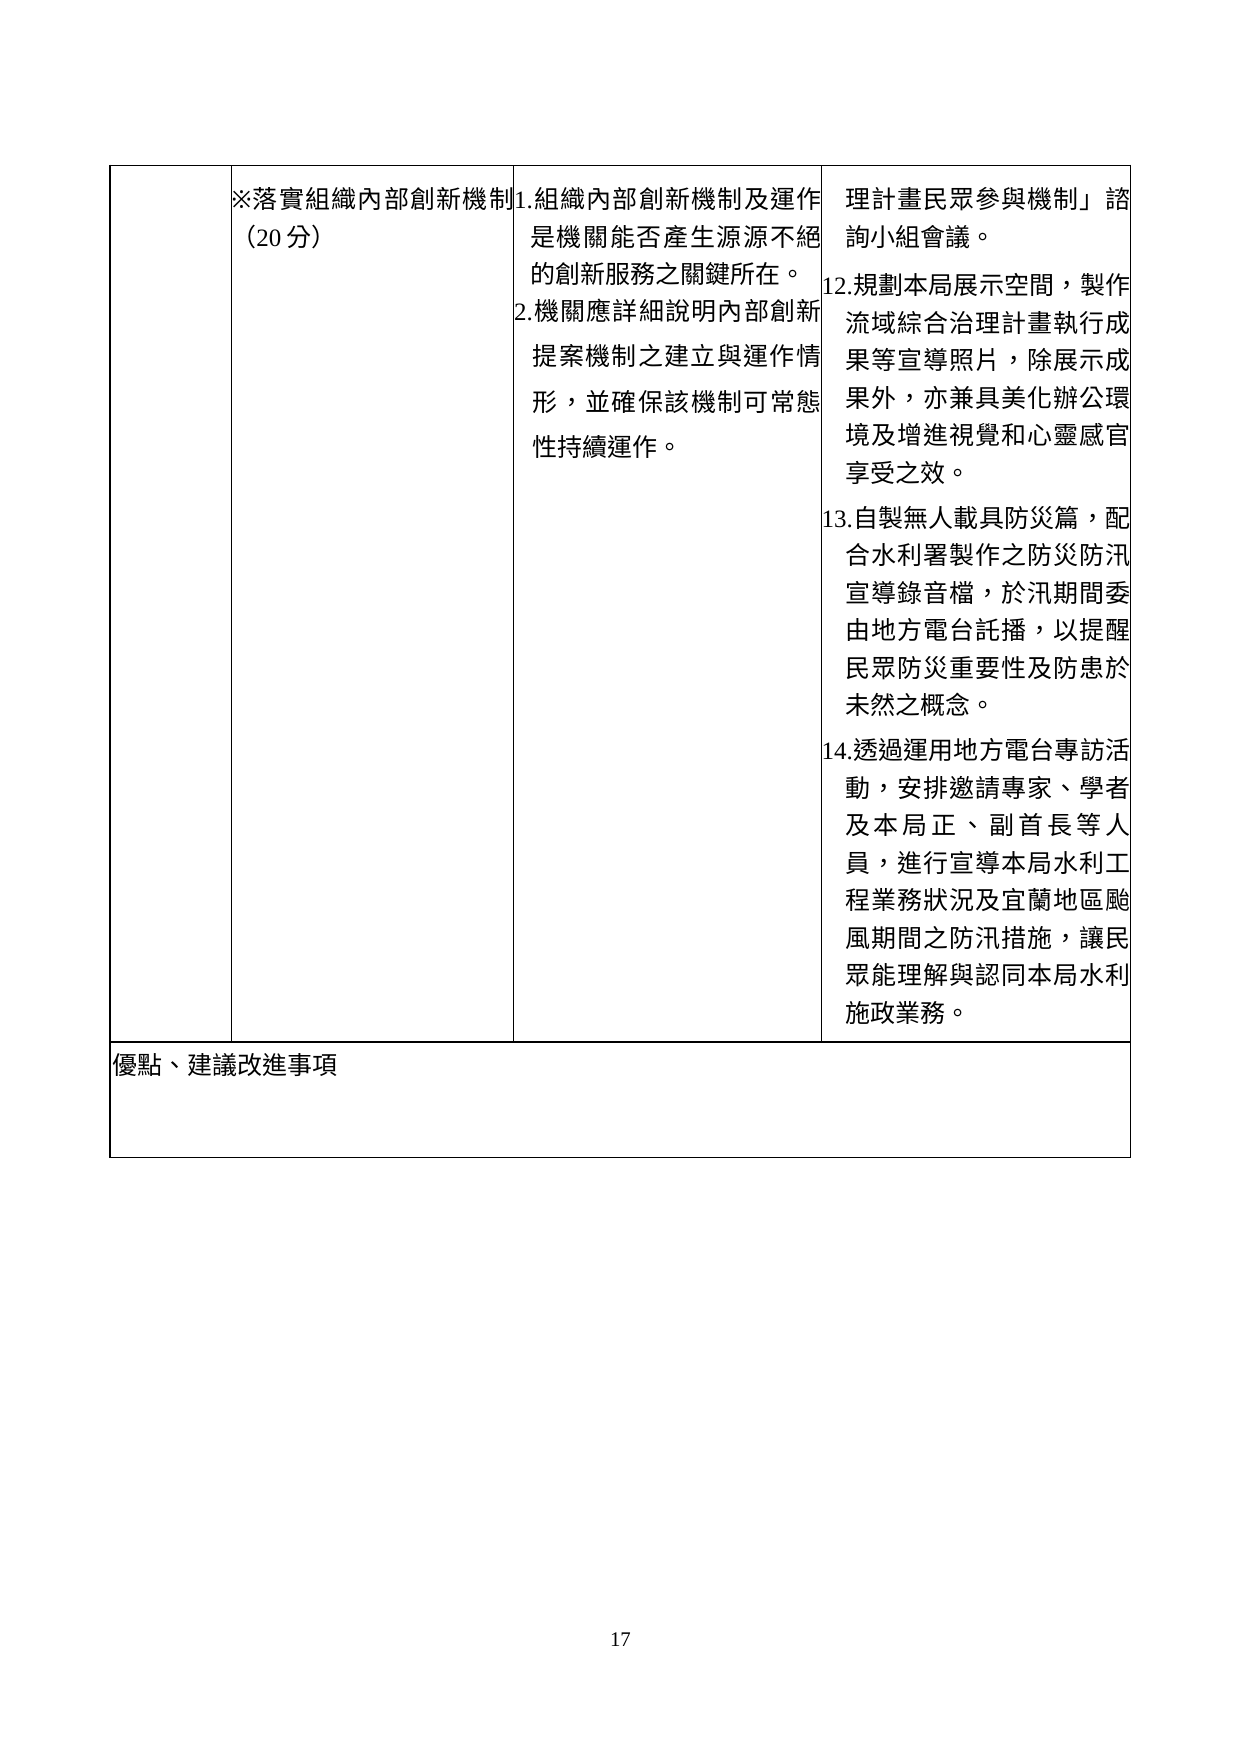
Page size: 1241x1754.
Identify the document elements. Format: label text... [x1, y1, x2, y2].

table_cell [111, 166, 231, 1041]
table_cell 1.組織內部創新機制及運作是機關能否產生源源不絕的創新服務之關鍵所在。 2.機關應詳細說明內部創新提案機制之建立與運作情形，並確保該機制可常態性持續運作。 [514, 166, 821, 1041]
table_cell 優點、建議改進事項 [111, 1043, 1130, 1157]
table_cell 理計畫民眾參與機制」諮詢小組會議。 12.規劃本局展示空間，製作流域綜合治理計畫執行成果等宣導照片，除展示成果外，亦兼具美化辦公環境及增進視覺和心靈感官享受之效。 13.自製無人載具防災篇，配合水利署製作之防災防汛宣導錄音檔，於汛期間委由地方電台託播，以提醒民眾防災重要性及防患於未然之概念。 14.透過運用地方電台專訪活動，安排邀請專家、學者及本局正、副首長等人員，進行宣導本局水利工程業務狀況及宜蘭地區颱風期間之防汛措施，讓民眾能理解與認同本局水利施政業務。 [822, 166, 1130, 1041]
table_cell ※落實組織內部創新機制（20分） [232, 166, 513, 1041]
